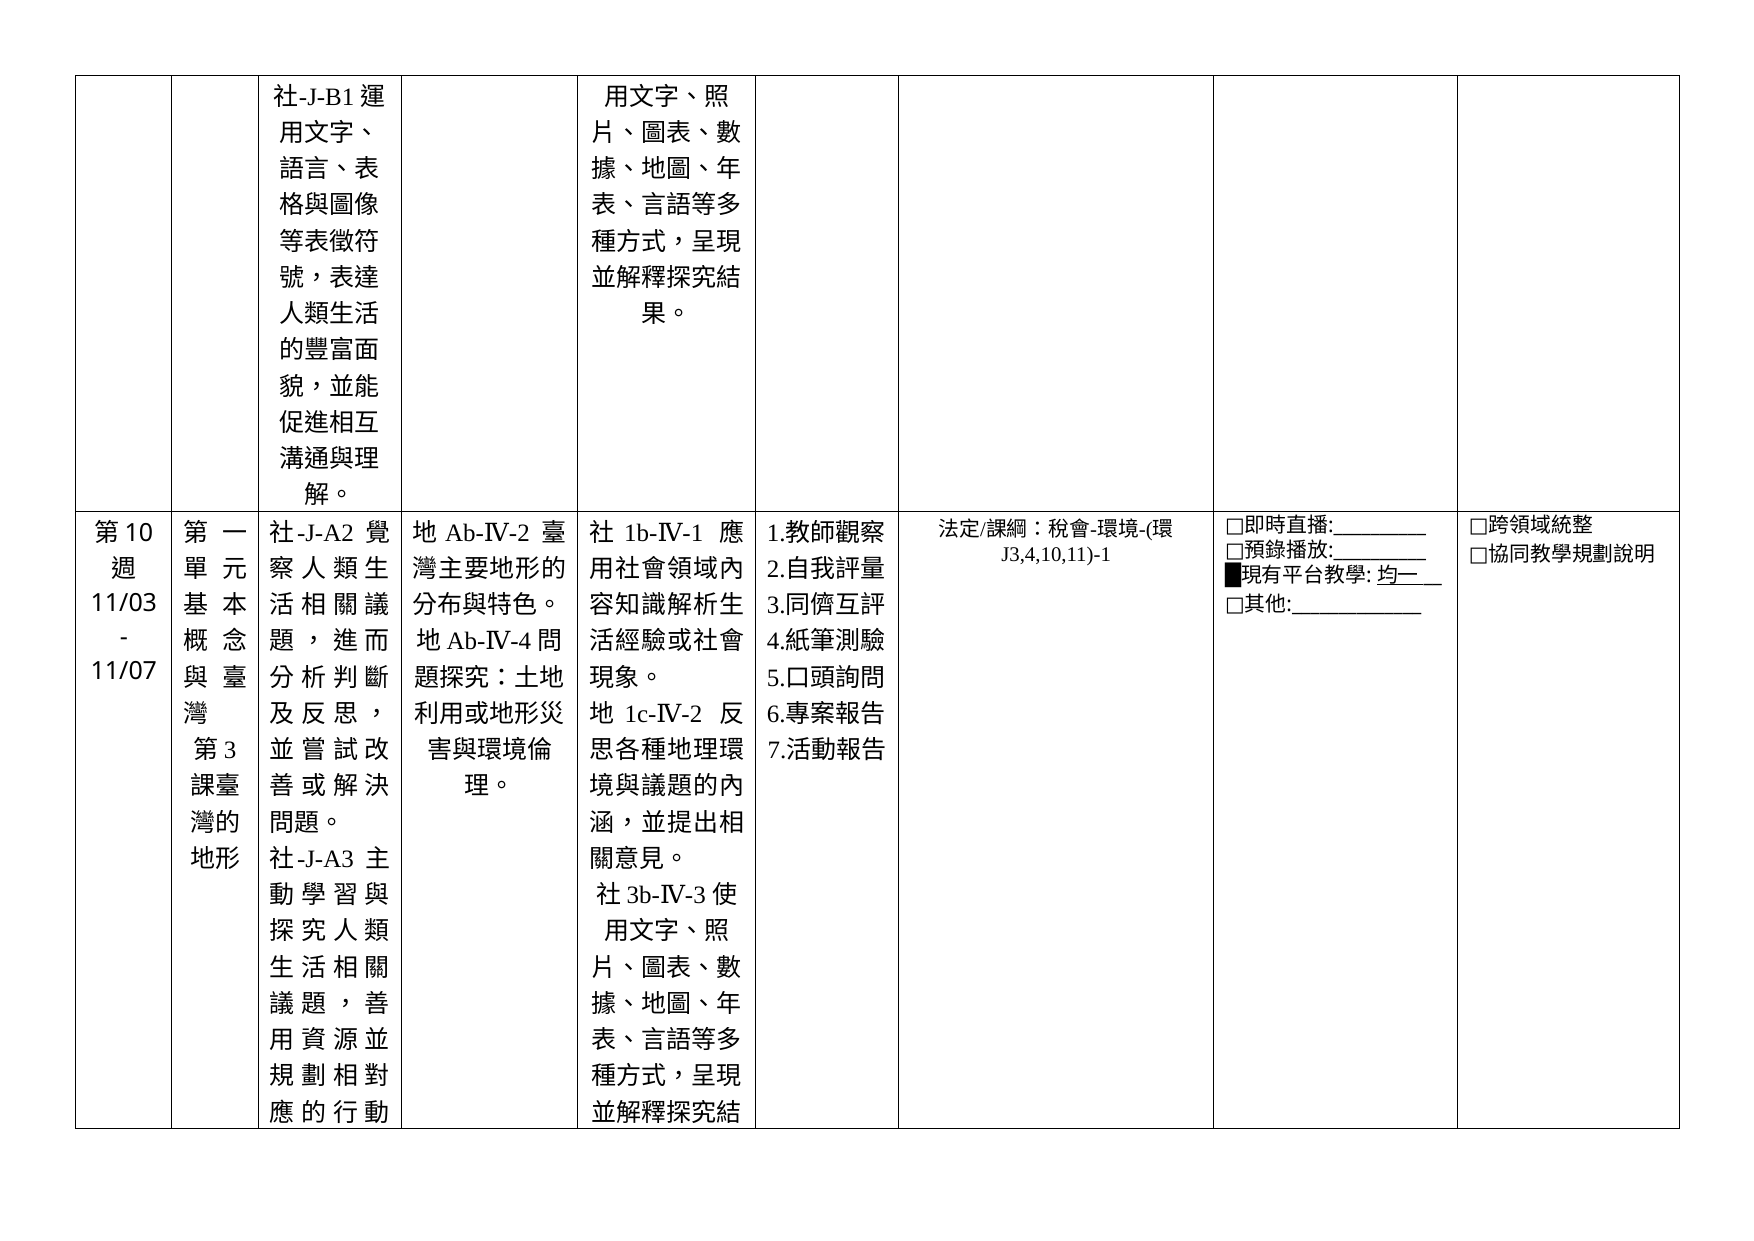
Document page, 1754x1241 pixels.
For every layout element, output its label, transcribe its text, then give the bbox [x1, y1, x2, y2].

table_cell 用文字、照片、圖表、數據、地圖、年表、言語等多種方式，呈現並解釋探究結果。 [578, 76, 755, 511]
table_cell □即時直播:__________ □預錄播放:__________ █現有平台教學: 均一 __ □其他:______________ [1214, 512, 1457, 1128]
table_cell [899, 76, 1213, 511]
table_cell [76, 76, 171, 511]
table_cell [1458, 76, 1679, 511]
table_cell □跨領域統整 □協同教學規劃說明 [1458, 512, 1679, 1128]
table_cell 第10週 11/03-11/07 [76, 512, 171, 1128]
table_cell [1214, 76, 1457, 511]
table_cell 社1b-Ⅳ-1 應用社會領域內容知識解析生活經驗或社會現象。 地1c-Ⅳ-2 反思各種地理環境與議題的內涵，並提出相關意見。 社3b-Ⅳ-3 使用文字、照片、圖表、數據、地圖、年表、言語等多種方式，呈現並解釋探究結 [578, 512, 755, 1128]
table_cell 社-J-B1 運用文字、語言、表格與圖像等表徵符號，表達人類生活的豐富面貌，並能促進相互溝通與理解。 [259, 76, 401, 511]
table_cell 1.教師觀察 2.自我評量 3.同儕互評 4.紙筆測驗 5.口頭詢問 6.專案報告 7.活動報告 [756, 512, 898, 1128]
table_cell 社-J-A2 覺察人類生活相關議題，進而分析判斷及反思，並嘗試改善或解決問題。 社-J-A3 主動學習與探究人類生活相關議題，善用資源並規劃相對應的行動 [259, 512, 401, 1128]
table_cell [756, 76, 898, 511]
table_cell [172, 76, 258, 511]
table_cell [402, 76, 577, 511]
table_cell 法定/課綱：稅會-環境-(環J3,4,10,11)-1 [899, 512, 1213, 1128]
table_cell 地Ab-Ⅳ-2 臺灣主要地形的分布與特色。 地Ab-Ⅳ-4 問題探究：土地利用或地形災害與環境倫理。 [402, 512, 577, 1128]
table_cell 第一單元 基本概念與臺灣 第3課臺灣的地形 [172, 512, 258, 1128]
